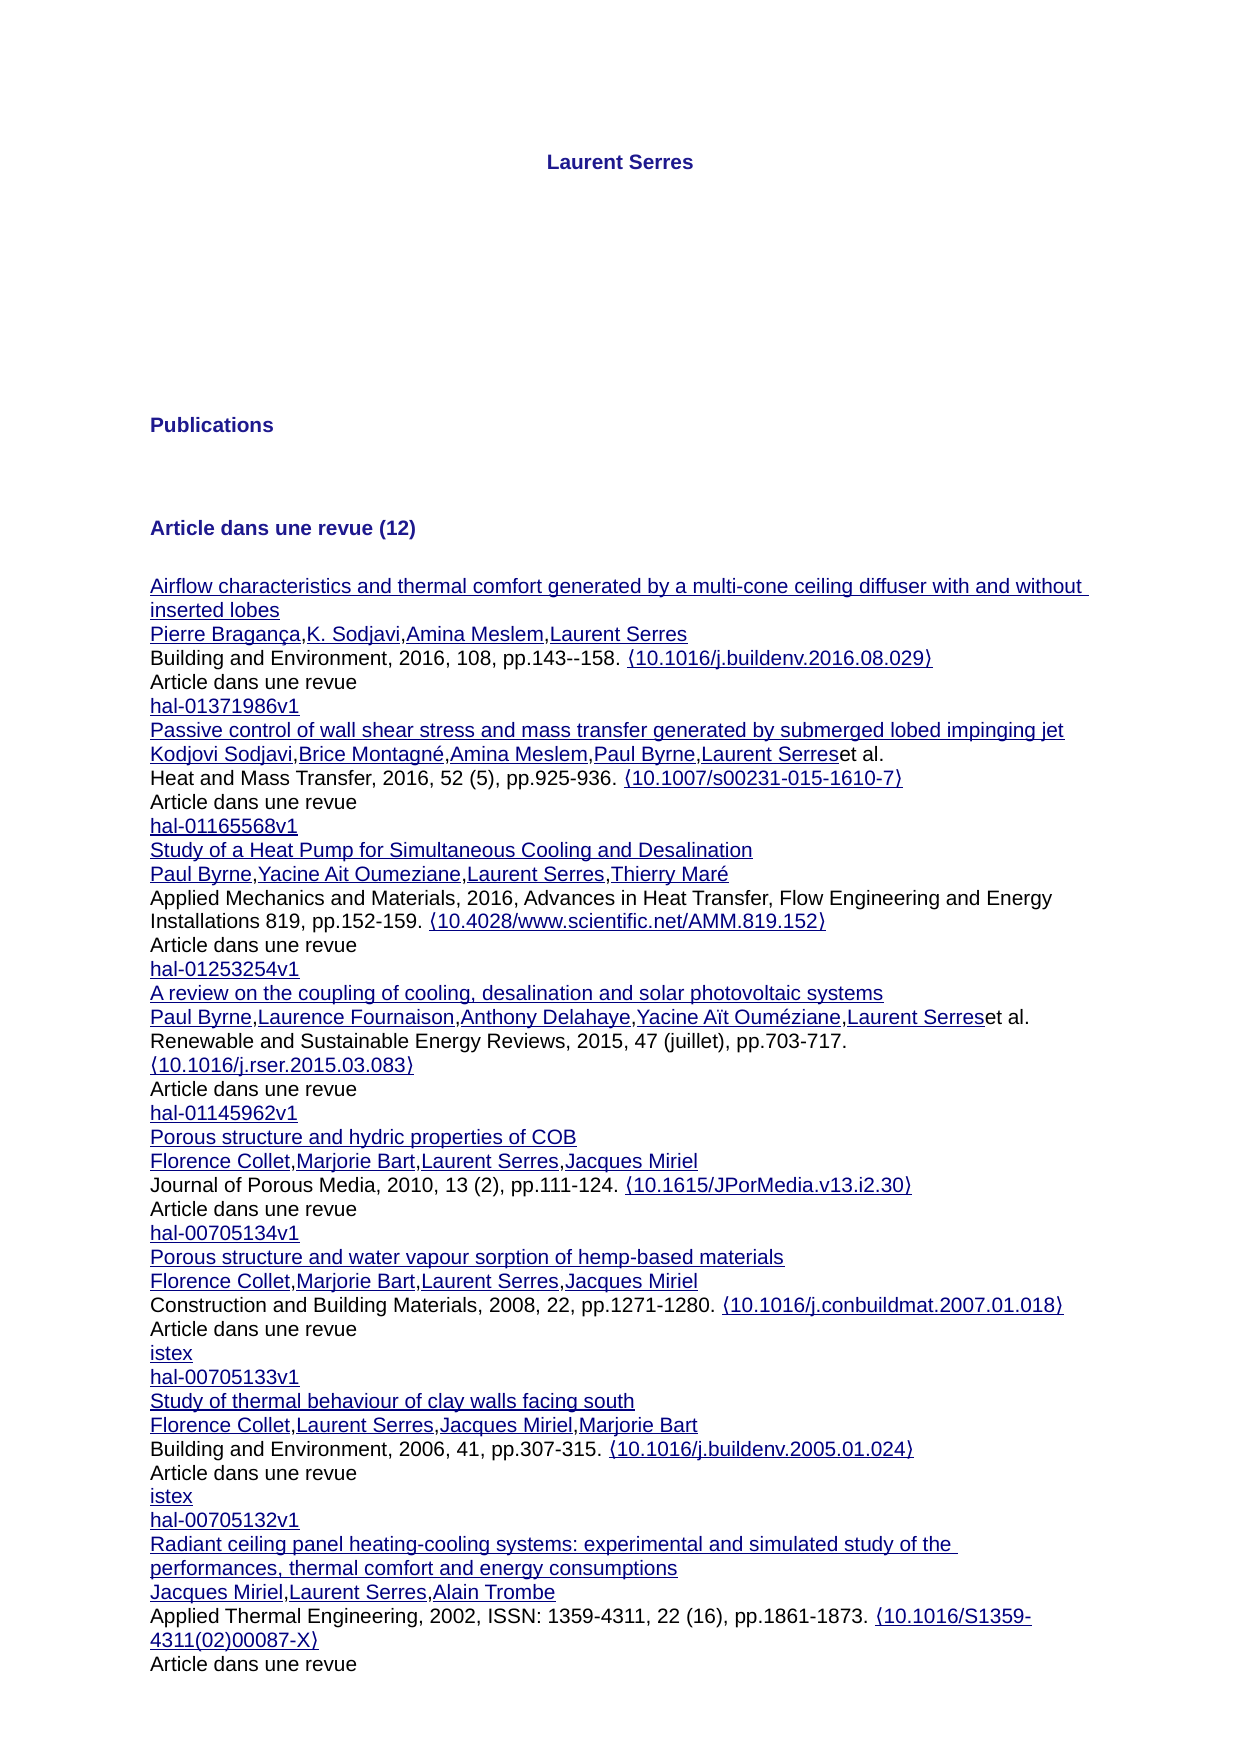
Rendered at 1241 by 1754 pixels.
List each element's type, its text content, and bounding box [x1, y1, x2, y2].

subtitle Article dans une revue (12) [150, 516, 1090, 539]
table_cell Radiant ceiling panel heating-cooling systems: experimental and simulated study of the performances, thermal comfort and energy consumptions Jacques Miriel,Laurent Serres,Alain Trombe Applied Thermal Engineering, 2002, ISSN: 1359-4311, 22 (16), pp.1861-1873. ⟨10.1016/S1359-4311(02)00087-X⟩ Article dans une revue [150, 1532, 1090, 1676]
table_cell Study of thermal behaviour of clay walls facing south Florence Collet,Laurent Serres,Jacques Miriel,Marjorie Bart Building and Environment, 2006, 41, pp.307-315. ⟨10.1016/j.buildenv.2005.01.024⟩ Article dans une revue istex hal-00705132v1 [150, 1389, 1090, 1532]
table_header Airflow characteristics and thermal comfort generated by a multi-cone ceiling diffuser with and without inserted lobes Pierre Bragança,K. Sodjavi,Amina Meslem,Laurent Serres Building and Environment, 2016, 108, pp.143--158. ⟨10.1016/j.buildenv.2016.08.029⟩ Article dans une revue hal-01371986v1 [150, 574, 1090, 718]
subtitle Publications [150, 412, 1090, 436]
table_cell Porous structure and water vapour sorption of hemp-based materials Florence Collet,Marjorie Bart,Laurent Serres,Jacques Miriel Construction and Building Materials, 2008, 22, pp.1271-1280. ⟨10.1016/j.conbuildmat.2007.01.018⟩ Article dans une revue istex hal-00705133v1 [150, 1245, 1090, 1388]
table_cell A review on the coupling of cooling, desalination and solar photovoltaic systems Paul Byrne,Laurence Fournaison,Anthony Delahaye,Yacine Aït Ouméziane,Laurent Serreset al. Renewable and Sustainable Energy Reviews, 2015, 47 (juillet), pp.703-717. ⟨10.1016/j.rser.2015.03.083⟩ Article dans une revue hal-01145962v1 [150, 981, 1090, 1125]
table_cell Porous structure and hydric properties of COB Florence Collet,Marjorie Bart,Laurent Serres,Jacques Miriel Journal of Porous Media, 2010, 13 (2), pp.111-124. ⟨10.1615/JPorMedia.v13.i2.30⟩ Article dans une revue hal-00705134v1 [150, 1125, 1090, 1245]
table_cell Study of a Heat Pump for Simultaneous Cooling and Desalination Paul Byrne,Yacine Ait Oumeziane,Laurent Serres,Thierry Maré Applied Mechanics and Materials, 2016, Advances in Heat Transfer, Flow Engineering and Energy Installations 819, pp.152-159. ⟨10.4028/www.scientific.net/AMM.819.152⟩ Article dans une revue hal-01253254v1 [150, 838, 1090, 981]
table_cell Passive control of wall shear stress and mass transfer generated by submerged lobed impinging jet Kodjovi Sodjavi,Brice Montagné,Amina Meslem,Paul Byrne,Laurent Serreset al. Heat and Mass Transfer, 2016, 52 (5), pp.925-936. ⟨10.1007/s00231-015-1610-7⟩ Article dans une revue hal-01165568v1 [150, 718, 1090, 837]
subtitle Laurent Serres [150, 150, 1090, 174]
